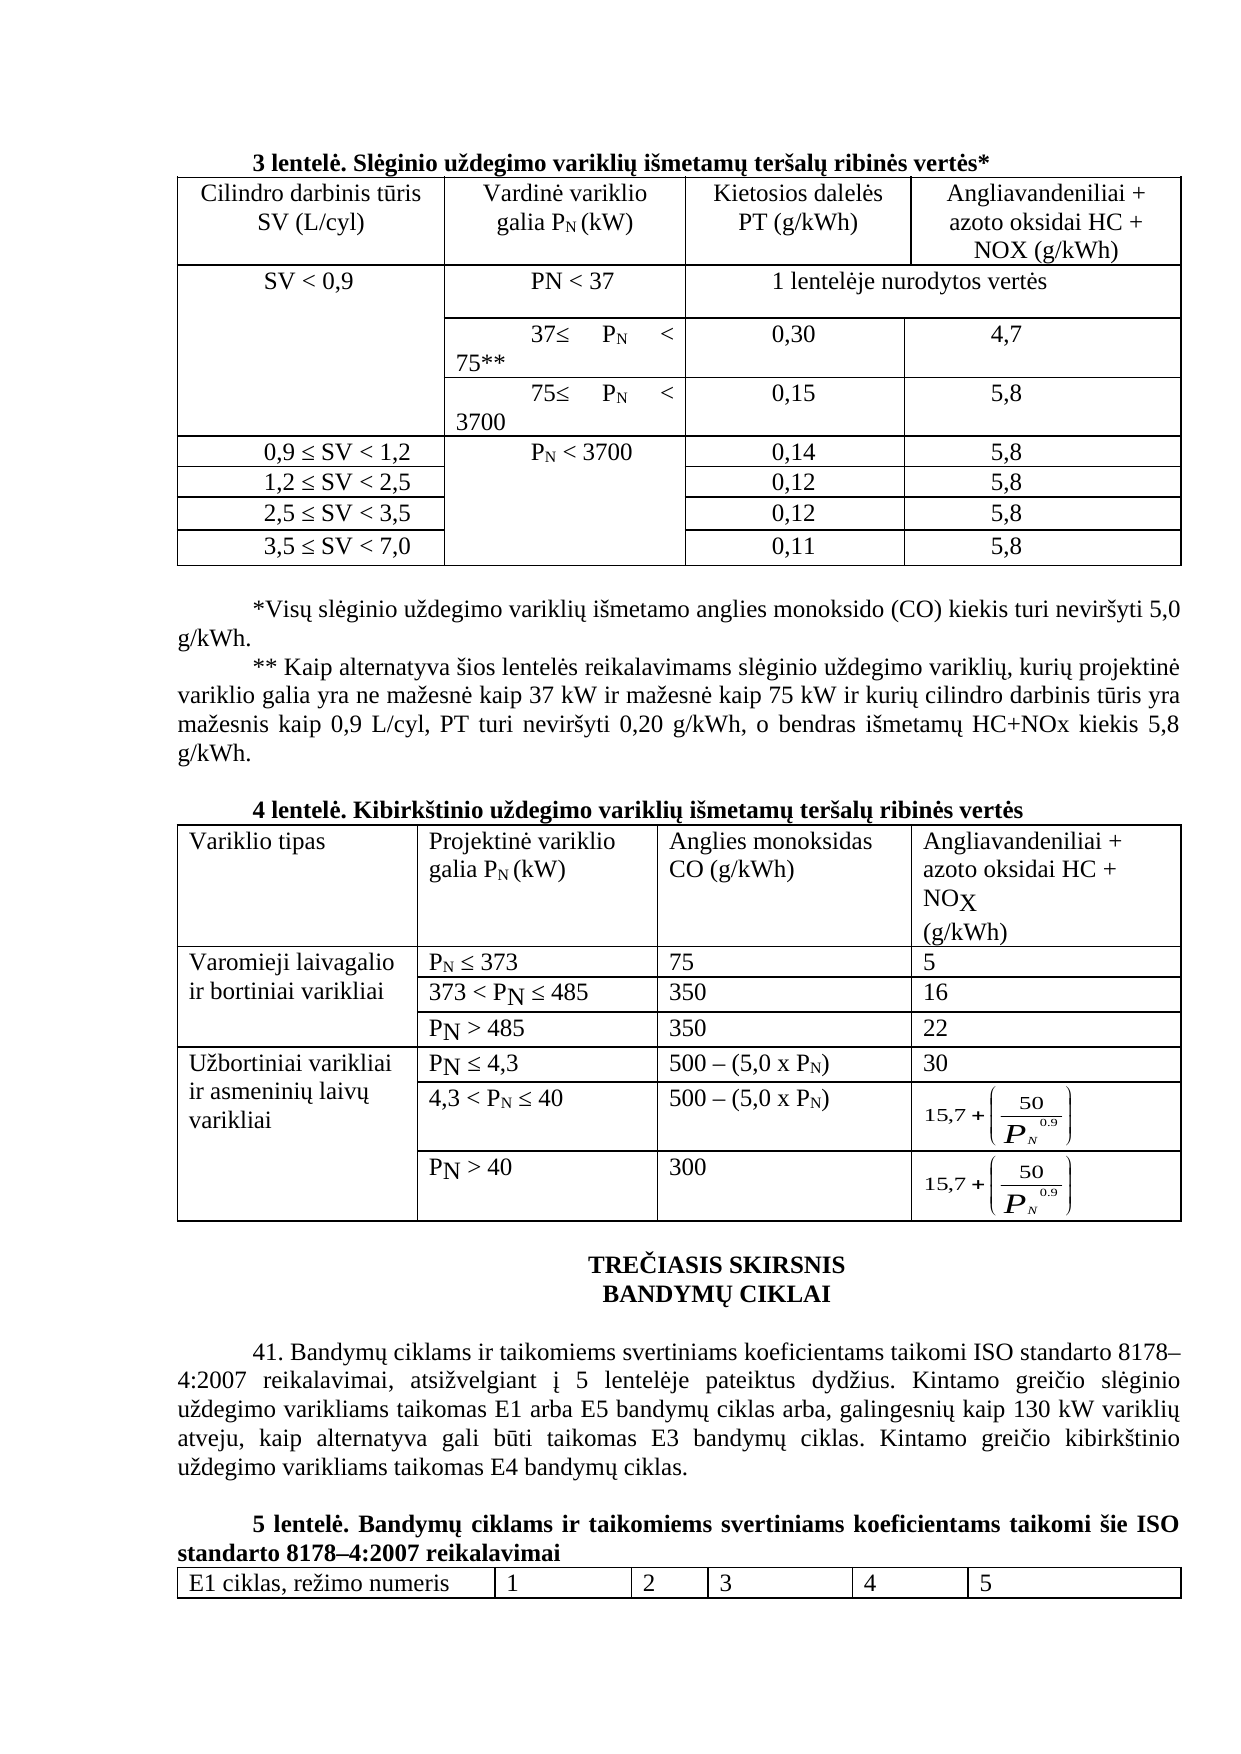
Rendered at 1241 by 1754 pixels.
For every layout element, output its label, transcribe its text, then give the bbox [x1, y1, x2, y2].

table_cell 22 [912, 1013, 1180, 1046]
table_cell PN ≤ 373 [418, 947, 657, 976]
table_cell 5,8 [905, 378, 1180, 435]
table_cell PN > 40 [418, 1152, 657, 1220]
table_cell [912, 1152, 1180, 1220]
text BANDYMŲ CIKLAI [177, 1279, 1181, 1308]
table_cell Varomieji laivagalio ir bortiniai varikliai [178, 947, 417, 1046]
table_cell Užbortiniai varikliai ir asmeninių laivų varikliai [178, 1048, 417, 1220]
table_cell 16 [912, 978, 1180, 1011]
table_cell 373 < PN ≤ 485 [418, 978, 657, 1011]
table_header Angliavandeniliai + azoto oksidai HC + NOX (g/kWh) [912, 826, 1180, 946]
table_cell 37≤ PN < 75** [445, 319, 685, 376]
table_cell 5,8 [905, 467, 1180, 496]
text 41. Bandymų ciklams ir taikomiems svertiniams koeficientams taikomi ISO standarto 8178–4:2007 reikalavimai, atsižvelgiant į 5 lentelėje pateiktus dydžius. Kintamo greičio slėginio uždegimo varikliams taikomas E1 arba E5 bandymų ciklas arba, galingesnių kaip 130 kW variklių atveju, kaip alternatyva gali būti taikomas E3 bandymų ciklas. Kintamo greičio kibirkštinio uždegimo varikliams taikomas E4 bandymų ciklas. [177, 1337, 1181, 1481]
table_cell [912, 1083, 1180, 1150]
table_cell 4,3 < PN ≤ 40 [418, 1083, 657, 1150]
text 3 lentelė. Slėginio uždegimo variklių išmetamų teršalų ribinės vertės* [177, 148, 1181, 176]
table_header Projektinė variklio galia PN (kW) [418, 826, 657, 946]
table_cell 350 [658, 978, 911, 1011]
table_cell 500 – (5,0 x PN) [658, 1083, 911, 1150]
table_cell 2,5 ≤ SV < 3,5 [178, 498, 444, 529]
table_cell 4,7 [905, 319, 1180, 376]
table_cell 5,8 [905, 437, 1180, 466]
table_header 5 [969, 1568, 1180, 1597]
table_cell PN > 485 [418, 1013, 657, 1046]
table_cell 350 [658, 1013, 911, 1046]
table_header 1 [496, 1568, 631, 1597]
table_header E1 ciklas, režimo numeris [178, 1568, 494, 1597]
table_cell 500 – (5,0 x PN) [658, 1048, 911, 1081]
table_cell PN ≤ 4,3 [418, 1048, 657, 1081]
table_cell SV < 0,9 [178, 266, 444, 435]
table_cell 0,12 [686, 467, 904, 496]
text 5 lentelė. Bandymų ciklams ir taikomiems svertiniams koeficientams taikomi šie ISO standarto 8178–4:2007 reikalavimai [177, 1509, 1181, 1567]
table_cell 0,9 ≤ SV < 1,2 [178, 437, 444, 466]
table_header Angliavandeniliai + azoto oksidai HC + NOX (g/kWh) [912, 178, 1180, 264]
table_cell PN < 3700 [445, 437, 685, 564]
table_cell 75 [658, 947, 911, 976]
table_cell 75≤ PN < 3700 [445, 378, 685, 435]
text 4 lentelė. Kibirkštinio uždegimo variklių išmetamų teršalų ribinės vertės [177, 796, 1181, 824]
table_header Cilindro darbinis tūris SV (L/cyl) [178, 178, 444, 264]
table_cell 5,8 [905, 498, 1180, 529]
table_cell 0,30 [686, 319, 904, 376]
table_cell 0,11 [686, 531, 904, 564]
table_cell 300 [658, 1152, 911, 1220]
table_cell 1,2 ≤ SV < 2,5 [178, 467, 444, 496]
text ** Kaip alternatyva šios lentelės reikalavimams slėginio uždegimo variklių, kurių projektinė variklio galia yra ne mažesnė kaip 37 kW ir mažesnė kaip 75 kW ir kurių cilindro darbinis tūris yra mažesnis kaip 0,9 L/cyl, PT turi neviršyti 0,20 g/kWh, o bendras išmetamų HC+NOx kiekis 5,8 g/kWh. [177, 652, 1181, 767]
table_header 2 [632, 1568, 707, 1597]
table_cell 0,14 [686, 437, 904, 466]
table_cell 30 [912, 1048, 1180, 1081]
table_header 3 [709, 1568, 852, 1597]
table_header Vardinė variklio galia PN (kW) [445, 178, 685, 264]
text TREČIASIS SKIRSNIS [177, 1251, 1181, 1279]
table_cell PN < 37 [445, 266, 685, 317]
table_cell 3,5 ≤ SV < 7,0 [178, 531, 444, 564]
text *Visų slėginio uždegimo variklių išmetamo anglies monoksido (CO) kiekis turi neviršyti 5,0 g/kWh. [177, 594, 1181, 652]
table_header 4 [853, 1568, 967, 1597]
table_cell 0,15 [686, 378, 904, 435]
table_cell 0,12 [686, 498, 904, 529]
table_cell 1 lentelėje nurodytos vertės [686, 266, 1180, 317]
table_cell 5 [912, 947, 1180, 976]
table_header Kietosios dalelės PT (g/kWh) [686, 178, 910, 264]
table_header Anglies monoksidas CO (g/kWh) [658, 826, 911, 946]
table_header Variklio tipas [178, 826, 417, 946]
table_cell 5,8 [905, 531, 1180, 564]
